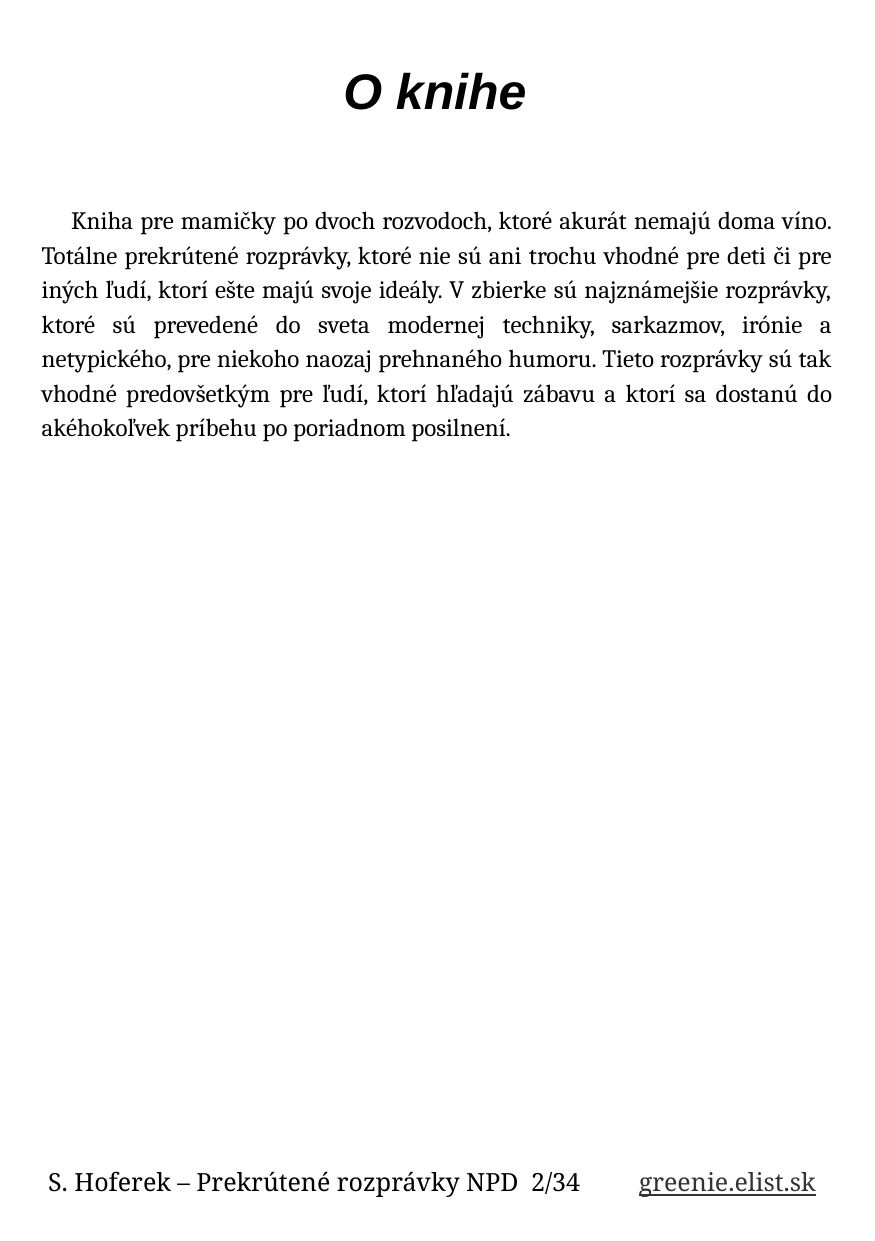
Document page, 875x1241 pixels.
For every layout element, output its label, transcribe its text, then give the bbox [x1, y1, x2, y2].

subtitle O knihe [41, 62, 833, 120]
text Kniha pre mamičky po dvoch rozvodoch, ktoré akurát nemajú doma víno. Totálne prekrútené rozprávky, ktoré nie sú ani trochu vhodné pre deti či pre iných ľudí, ktorí ešte majú svoje ideály. V zbierke sú najznámejšie rozprávky, ktoré sú prevedené do sveta modernej techniky, sarkazmov, irónie a netypického, pre niekoho naozaj prehnaného humoru. Tieto rozprávky sú tak vhodné predovšetkým pre ľudí, ktorí hľadajú zábavu a ktorí sa dostanú do akéhokoľvek príbehu po poriadnom posilnení. [41, 207, 833, 443]
